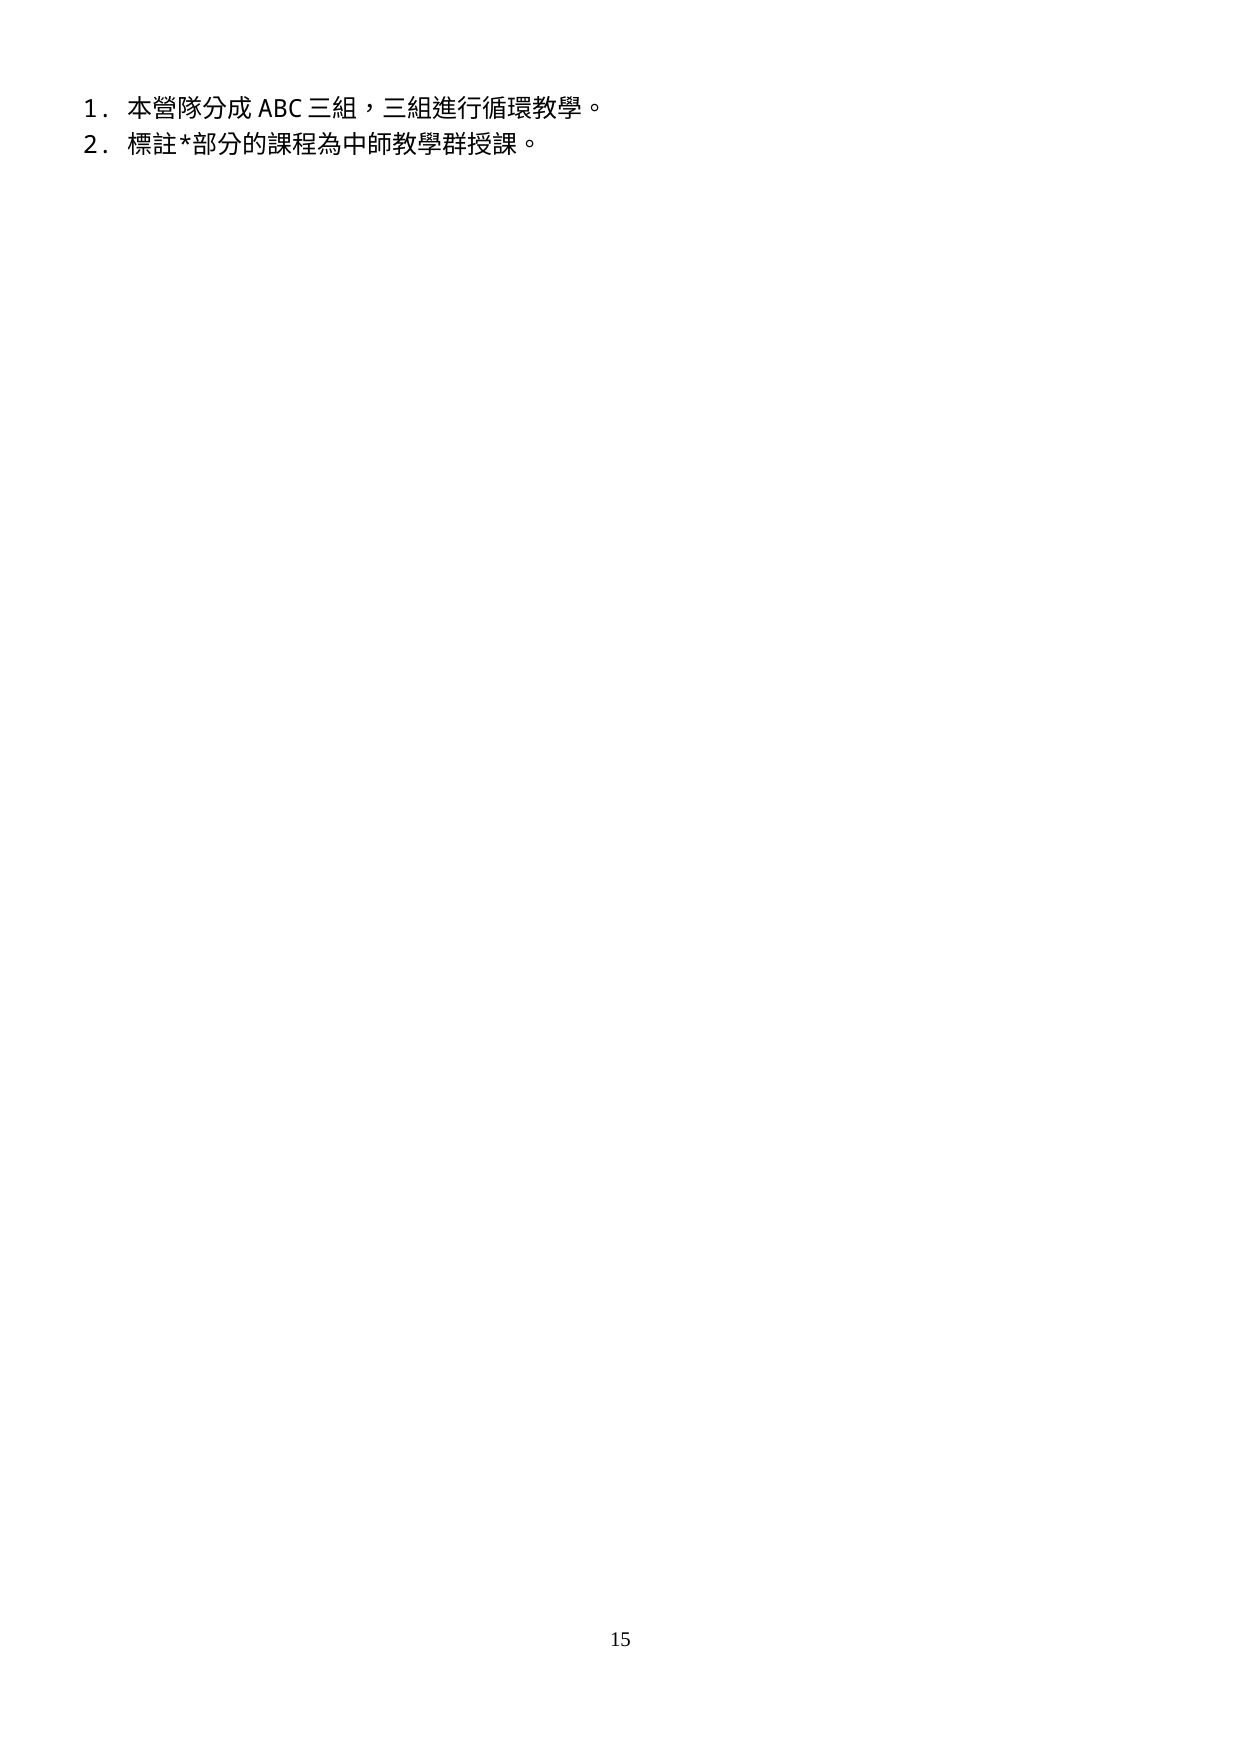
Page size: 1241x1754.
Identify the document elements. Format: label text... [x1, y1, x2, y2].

text 1. 本營隊分成ABC三組，三組進行循環教學。 [83, 89, 1157, 125]
text 2. 標註*部分的課程為中師教學群授課。 [83, 125, 1157, 161]
